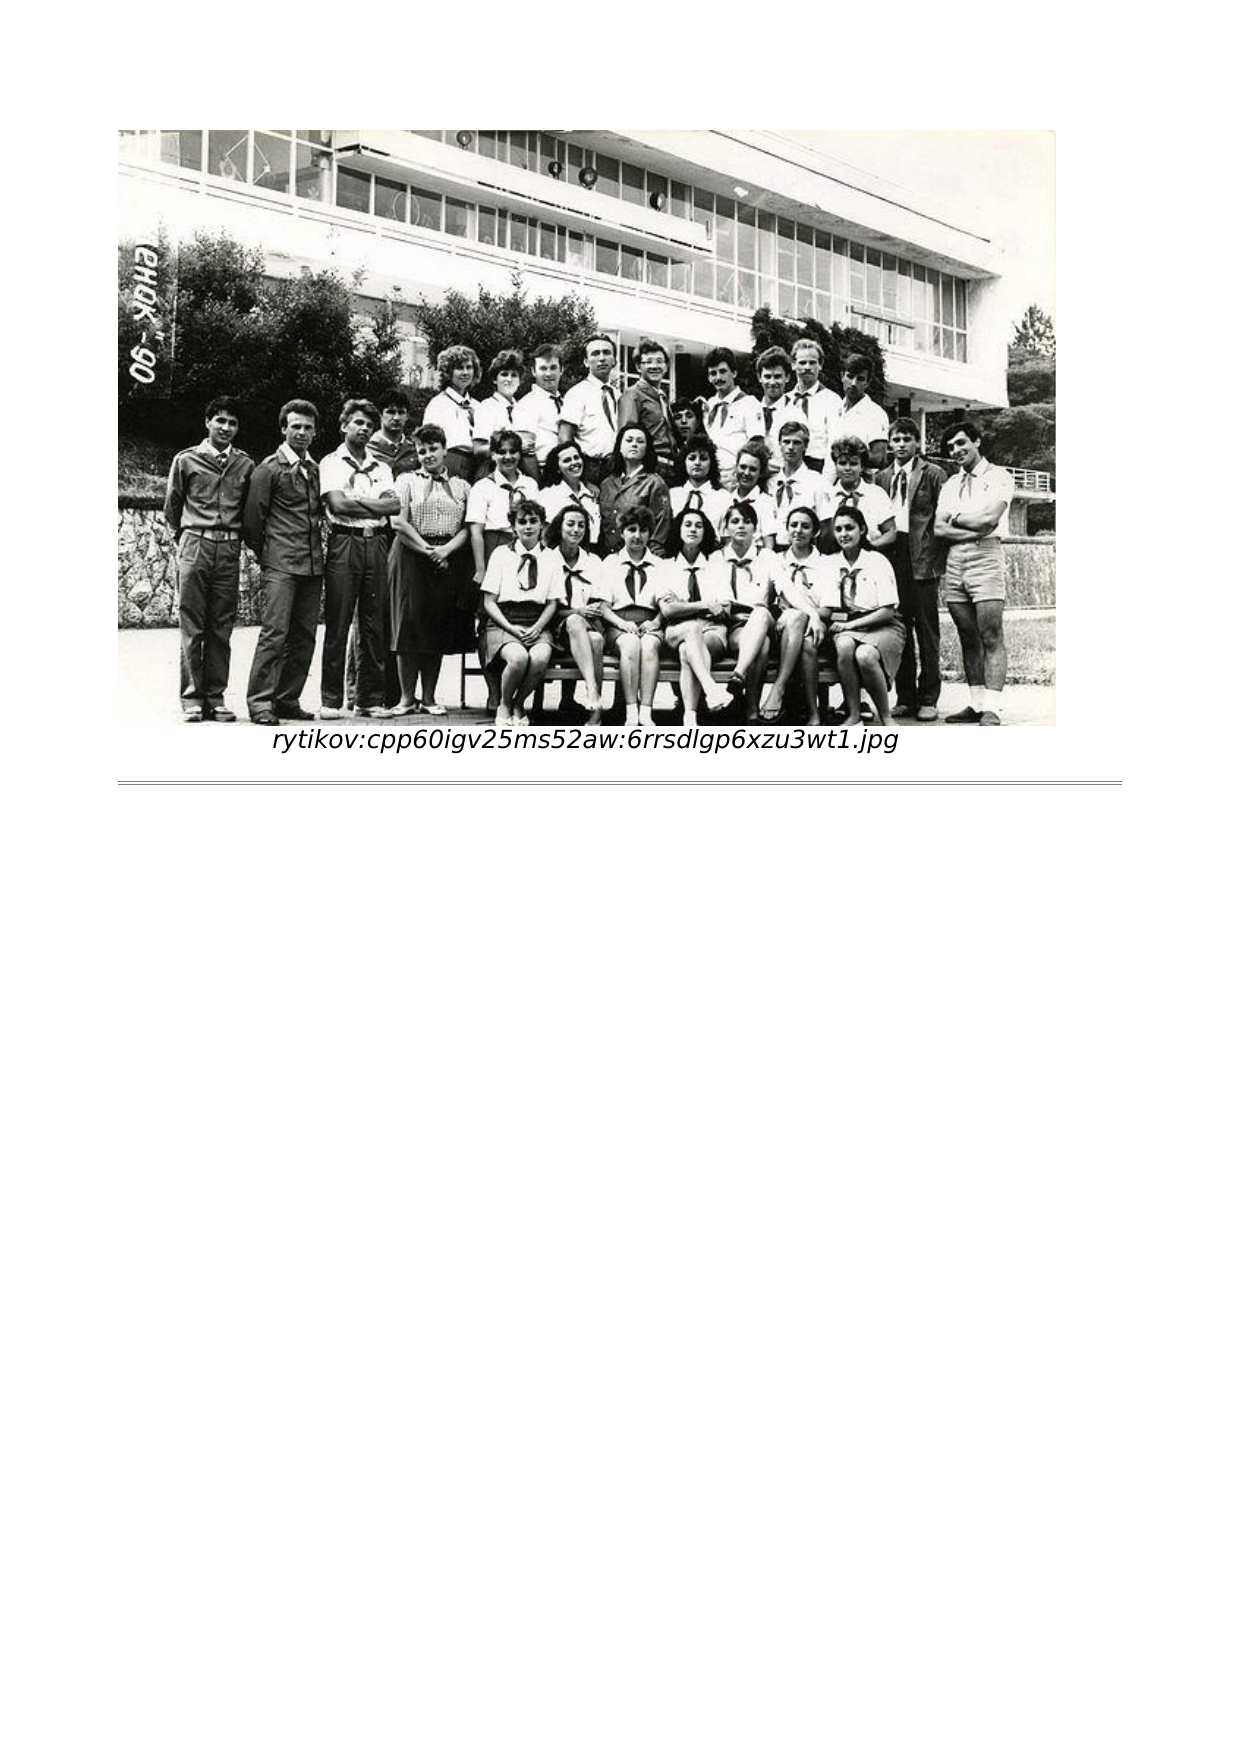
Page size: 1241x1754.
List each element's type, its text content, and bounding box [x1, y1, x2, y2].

text rytikov:cpp60igv25ms52aw:6rrsdlgp6xzu3wt1.jpg [118, 726, 1056, 754]
picture [118, 130, 1056, 726]
